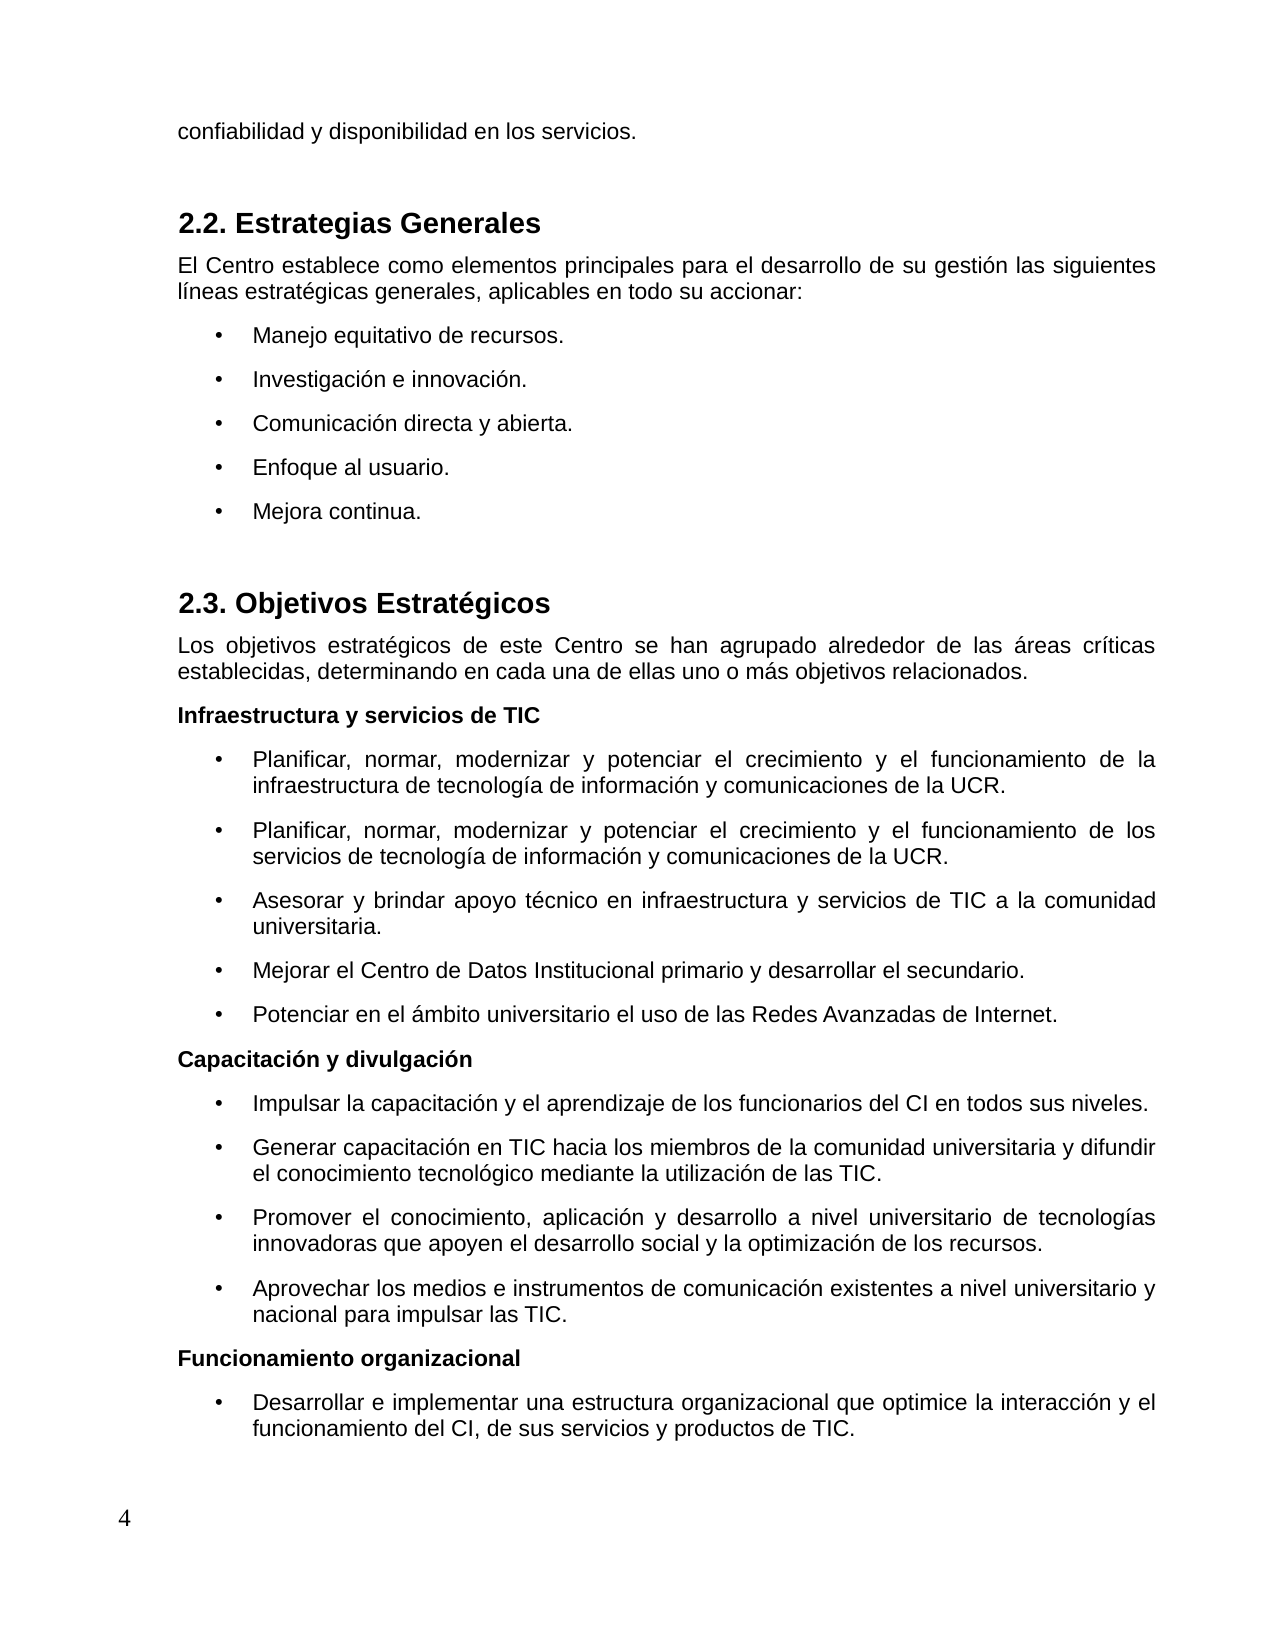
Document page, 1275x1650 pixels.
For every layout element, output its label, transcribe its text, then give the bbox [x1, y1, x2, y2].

list Promover el conocimiento, aplicación y desarrollo a nivel universitario de tecnologías innovadoras que apoyen el desarrollo social y la optimización de los recursos. [215, 1204, 1157, 1257]
list Planificar, normar, modernizar y potenciar el crecimiento y el funcionamiento de la infraestructura de tecnología de información y comunicaciones de la UCR. [215, 746, 1157, 799]
list Desarrollar e implementar una estructura organizacional que optimice la interacción y el funcionamiento del CI, de sus servicios y productos de TIC. [215, 1389, 1157, 1442]
list Potenciar en el ámbito universitario el uso de las Redes Avanzadas de Internet. [215, 1001, 1157, 1028]
list Planificar, normar, modernizar y potenciar el crecimiento y el funcionamiento de los servicios de tecnología de información y comunicaciones de la UCR. [215, 817, 1157, 869]
list Mejorar el Centro de Datos Institucional primario y desarrollar el secundario. [215, 957, 1157, 984]
text Los objetivos estratégicos de este Centro se han agrupado alrededor de las áreas críticas establecidas, determinando en cada una de ellas uno o más objetivos relacionados. [177, 632, 1157, 684]
list Generar capacitación en TIC hacia los miembros de la comunidad universitaria y difundir el conocimiento tecnológico mediante la utilización de las TIC. [215, 1134, 1157, 1186]
subtitle Objetivos Estratégicos [170, 586, 1157, 620]
text confiabilidad y disponibilidad en los servicios. [177, 118, 1157, 144]
list Aprovechar los medios e instrumentos de comunicación existentes a nivel universitario y nacional para impulsar las TIC. [215, 1274, 1157, 1327]
text El Centro establece como elementos principales para el desarrollo de su gestión las siguientes líneas estratégicas generales, aplicables en todo su accionar: [177, 252, 1157, 304]
text Infraestructura y servicios de TIC [177, 702, 1157, 728]
list Enfoque al usuario. [215, 454, 1157, 481]
list Comunicación directa y abierta. [215, 410, 1157, 436]
text Funcionamiento organizacional [177, 1345, 1157, 1371]
list Investigación e innovación. [215, 366, 1157, 392]
list Asesorar y brindar apoyo técnico en infraestructura y servicios de TIC a la comunidad universitaria. [215, 887, 1157, 940]
list Mejora continua. [215, 498, 1157, 524]
list Impulsar la capacitación y el aprendizaje de los funcionarios del CI en todos sus niveles. [215, 1089, 1157, 1116]
subtitle Estrategias Generales [170, 206, 1157, 240]
text Capacitación y divulgación [177, 1046, 1157, 1072]
list Manejo equitativo de recursos. [215, 322, 1157, 348]
